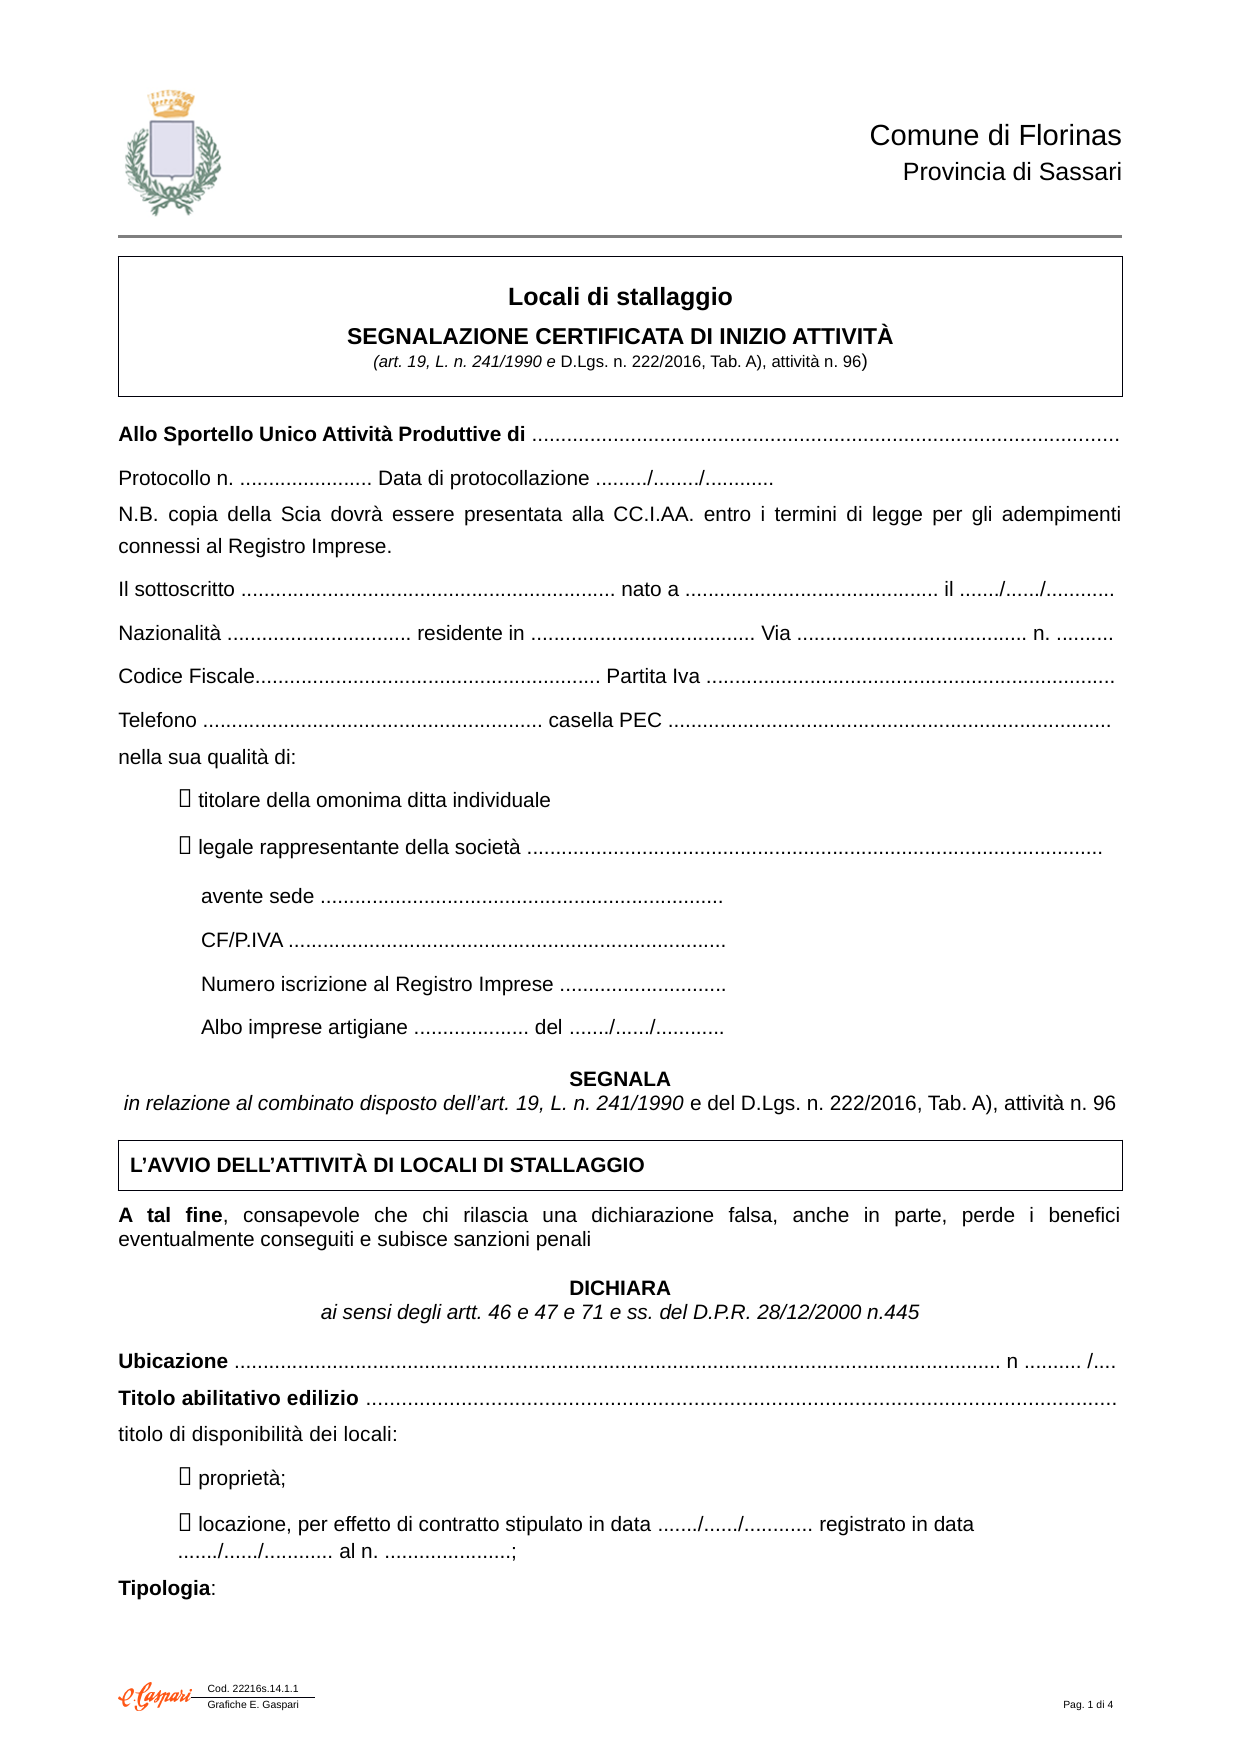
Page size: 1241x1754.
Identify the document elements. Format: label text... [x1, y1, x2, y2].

text Codice Fiscale............................................................ Partita Iva ....................................................................... [118, 664, 1122, 688]
text CF/P.IVA ............................................................................ [201, 928, 1122, 952]
text Protocollo n. ....................... Data di protocollazione ........./......../............ [118, 466, 1122, 490]
text Il sottoscritto ................................................................. nato a ............................................ il ......./....../............ [118, 577, 1122, 601]
picture [122, 152, 224, 157]
text Ubicazione ..................................................................................................................................... n .......... /.... [118, 1349, 1122, 1373]
text nella sua qualità di: [118, 744, 1122, 768]
text Numero iscrizione al Registro Imprese ............................. [201, 972, 1122, 996]
text  titolare della omonima ditta individuale [177, 781, 1122, 815]
picture [118, 1682, 192, 1711]
text Provincia di Sassari [118, 157, 1122, 185]
text N.B. copia della Scia dovrà essere presentata alla CC.I.AA. entro i termini di legge per gli adempimenti connessi al Registro Imprese. [118, 502, 1122, 557]
text ai sensi degli artt. 46 e 47 e 71 e ss. del D.P.R. 28/12/2000 n.445 [118, 1300, 1122, 1324]
text Tipologia: [118, 1575, 1128, 1599]
text titolo di disponibilità dei locali: [118, 1422, 1122, 1446]
text  legale rappresentante della società .................................................................................................... [177, 827, 1122, 862]
text Titolo abilitativo edilizio .............................................................................................................................. [118, 1385, 1122, 1409]
table_header L’AVVIO DELL’ATTIVITÀ DI LOCALI DI STALLAGGIO [119, 1141, 1122, 1189]
table_header Locali di stallaggio SEGNALAZIONE CERTIFICATA DI INIZIO ATTIVITÀ (art. 19, L. n. 241/1990 e D.Lgs. n. 222/2016, Tab. A), attività n. 96) [119, 257, 1122, 396]
text avente sede ...................................................................... [201, 884, 1122, 908]
picture [122, 185, 224, 219]
text  locazione, per effetto di contratto stipulato in data ......./....../............ registrato in data ......./....../............ al n. ......................; [177, 1505, 1122, 1563]
text A tal fine, consapevole che chi rilascia una dichiarazione falsa, anche in parte, perde i benefici eventualmente conseguiti e subisce sanzioni penali [118, 1203, 1122, 1251]
text Allo Sportello Unico Attività Produttive di [118, 422, 1122, 446]
text Albo imprese artigiane .................... del ......./....../............ [201, 1015, 1122, 1039]
text DICHIARA [118, 1276, 1122, 1300]
text SEGNALA [118, 1067, 1122, 1091]
picture [122, 87, 224, 118]
text in relazione al combinato disposto dell’art. 19, L. n. 241/1990 e del D.Lgs. n. 222/2016, Tab. A), attività n. 96 [118, 1091, 1122, 1114]
text  proprietà; [177, 1458, 1122, 1492]
text Nazionalità ................................ residente in ....................................... Via ........................................ n. .......... [118, 621, 1122, 645]
text Telefono ........................................................... casella PEC ............................................................................. [118, 708, 1122, 732]
text Comune di Florinas [118, 118, 1122, 152]
